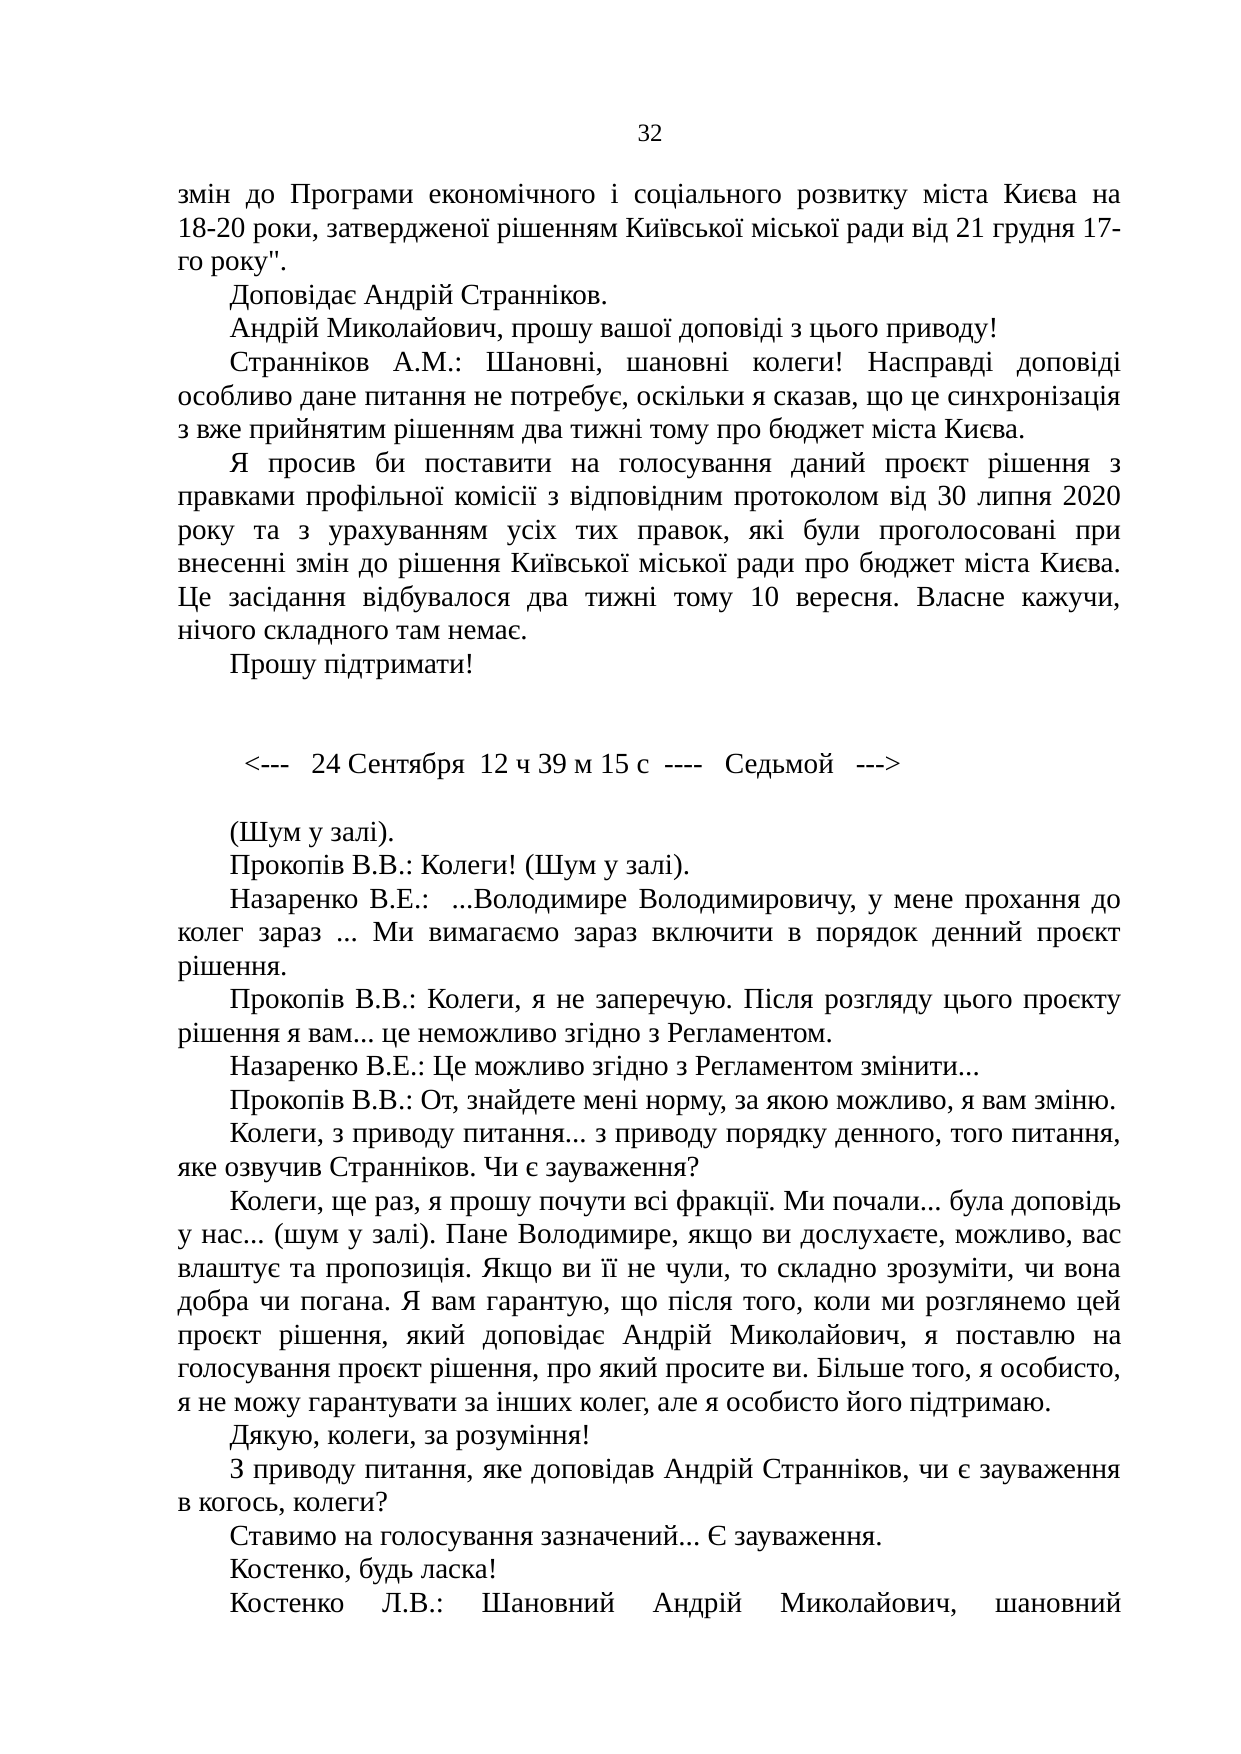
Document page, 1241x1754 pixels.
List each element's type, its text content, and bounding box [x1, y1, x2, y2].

text З приводу питання, яке доповідав Андрій Странніков, чи є зауваження в когось, колеги? [177, 1451, 1122, 1518]
text Костенко Л.В.: Шановний Андрій Миколайович, шановний [177, 1585, 1122, 1619]
text Прокопів В.В.: Колеги, я не заперечую. Після розгляду цього проєкту рішення я вам... це неможливо згідно з Регламентом. [177, 981, 1122, 1048]
text Андрій Миколайович, прошу вашої доповіді з цього приводу! [177, 311, 1122, 344]
text <--- 24 Сентября 12 ч 39 м 15 с ---- Седьмой ---> [177, 747, 1122, 780]
text Назаренко В.Е.: Це можливо згідно з Регламентом змінити... [177, 1048, 1122, 1082]
text Колеги, з приводу питання... з приводу порядку денного, того питання, яке озвучив Странніков. Чи є зауваження? [177, 1116, 1122, 1183]
text Прошу підтримати! [177, 646, 1122, 679]
text Прокопів В.В.: Колеги! (Шум у залі). [177, 847, 1122, 881]
text Колеги, ще раз, я прошу почути всі фракції. Ми почали... була доповідь у нас... (шум у залі). Пане Володимире, якщо ви дослухаєте, можливо, вас влаштує та пропозиція. Якщо ви її не чули, то складно зрозуміти, чи вона добра чи погана. Я вам гарантую, що після того, коли ми розглянемо цей проєкт рішення, який доповідає Андрій Миколайович, я поставлю на голосування проєкт рішення, про який просите ви. Більше того, я особисто, я не можу гарантувати за інших колег, але я особисто його підтримаю. [177, 1183, 1122, 1417]
text Прокопів В.В.: От, знайдете мені норму, за якою можливо, я вам зміню. [177, 1082, 1122, 1116]
text Назаренко В.Е.: ...Володимире Володимировичу, у мене прохання до колег зараз ... Ми вимагаємо зараз включити в порядок денний проєкт рішення. [177, 881, 1122, 981]
text Ставимо на голосування зазначений... Є зауваження. [177, 1518, 1122, 1552]
text (Шум у залі). [177, 814, 1122, 847]
text Я просив би поставити на голосування даний проєкт рішення з правками профільної комісії з відповідним протоколом від 30 липня 2020 року та з урахуванням усіх тих правок, які були проголосовані при внесенні змін до рішення Київської міської ради про бюджет міста Києва. Це засідання відбувалося два тижні тому 10 вересня. Власне кажучи, нічого складного там немає. [177, 445, 1122, 646]
text Костенко, будь ласка! [177, 1552, 1122, 1585]
text Доповідає Андрій Странніков. [177, 277, 1122, 311]
text змін до Програми економічного і соціального розвитку міста Києва на 18-20 роки, затвердженої рішенням Київської міської ради від 21 грудня 17-го року". [177, 176, 1122, 277]
text Дякую, колеги, за розуміння! [177, 1417, 1122, 1451]
text Странніков А.М.: Шановні, шановні колеги! Насправді доповіді особливо дане питання не потребує, оскільки я сказав, що це синхронізація з вже прийнятим рішенням два тижні тому про бюджет міста Києва. [177, 344, 1122, 445]
